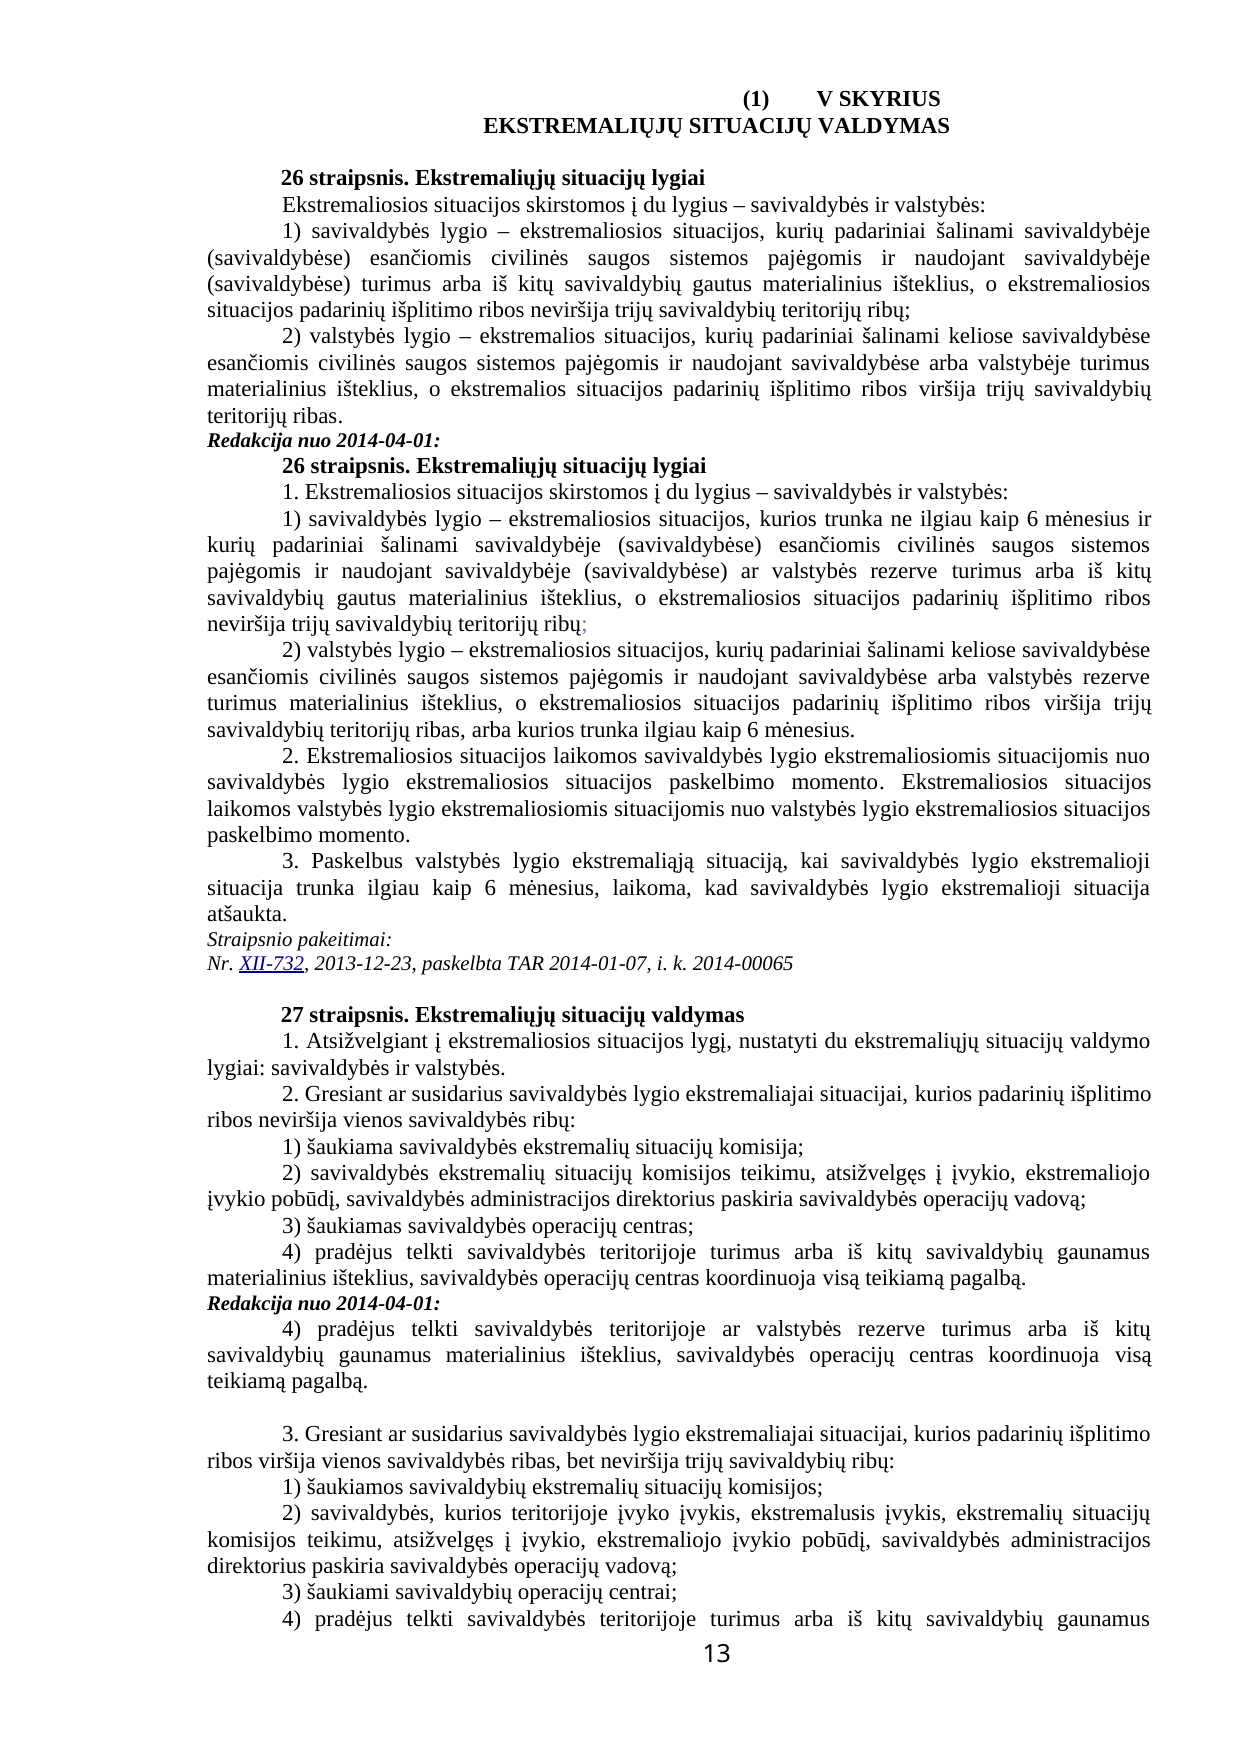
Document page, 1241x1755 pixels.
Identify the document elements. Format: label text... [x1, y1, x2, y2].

text 1. Ekstremaliosios situacijos skirstomos į du lygius – savivaldybės ir valstybės: [207, 478, 1152, 505]
text EkstremaliųJŲ situacijų VALDYMAS [207, 112, 1152, 138]
text Nr. XII-732, 2013-12-23, paskelbta TAR 2014-01-07, i. k. 2014-00065 [207, 951, 1152, 974]
text 2) savivaldybės, kurios teritorijoje įvyko įvykis, ekstremalusis įvykis, ekstremalių situacijų komisijos teikimu, atsižvelgęs į įvykio, ekstremaliojo įvykio pobūdį, savivaldybės administracijos direktorius paskiria savivaldybės operacijų vadovą; [207, 1499, 1152, 1578]
text 27 straipsnis. Ekstremaliųjų situacijų valdymas [207, 1001, 1152, 1027]
text 3. Gresiant ar susidarius savivaldybės lygio ekstremaliajai situacijai, kurios padarinių išplitimo ribos viršija vienos savivaldybės ribas, bet neviršija trijų savivaldybių ribų: [207, 1420, 1152, 1473]
text 1) šaukiamos savivaldybių ekstremalių situacijų komisijos; [207, 1473, 1152, 1499]
text 1) savivaldybės lygio – ekstremaliosios situacijos, kurių padariniai šalinami savivaldybėje (savivaldybėse) esančiomis civilinės saugos sistemos pajėgomis ir naudojant savivaldybėje (savivaldybėse) turimus arba iš kitų savivaldybių gautus materialinius išteklius, o ekstremaliosios situacijos padarinių išplitimo ribos neviršija trijų savivaldybių teritorijų ribų; [207, 217, 1152, 323]
subtitle V SKYRIUS [532, 85, 1152, 112]
text 3) šaukiami savivaldybių operacijų centrai; [207, 1578, 1152, 1605]
text 4) pradėjus telkti savivaldybės teritorijoje turimus arba iš kitų savivaldybių gaunamus [207, 1605, 1152, 1631]
text 1. Atsižvelgiant į ekstremaliosios situacijos lygį, nustatyti du ekstremaliųjų situacijų valdymo lygiai: savivaldybės ir valstybės. [207, 1027, 1152, 1080]
text Straipsnio pakeitimai: [207, 926, 1152, 951]
text 2. Ekstremaliosios situacijos laikomos savivaldybės lygio ekstremaliosiomis situacijomis nuo savivaldybės lygio ekstremaliosios situacijos paskelbimo momento. Ekstremaliosios situacijos laikomos valstybės lygio ekstremaliosiomis situacijomis nuo valstybės lygio ekstremaliosios situacijos paskelbimo momento. [207, 742, 1152, 847]
text 2) valstybės lygio – ekstremalios situacijos, kurių padariniai šalinami keliose savivaldybėse esančiomis civilinės saugos sistemos pajėgomis ir naudojant savivaldybėse arba valstybėje turimus materialinius išteklius, o ekstremalios situacijos padarinių išplitimo ribos viršija trijų savivaldybių teritorijų ribas. [207, 323, 1152, 428]
text 26 straipsnis. Ekstremaliųjų situacijų lygiai [207, 452, 1152, 478]
text Redakcija nuo 2014-04-01: [207, 1291, 1152, 1315]
text 2. Gresiant ar susidarius savivaldybės lygio ekstremaliajai situacijai, kurios padarinių išplitimo ribos neviršija vienos savivaldybės ribų: [207, 1080, 1152, 1133]
text 2) valstybės lygio – ekstremaliosios situacijos, kurių padariniai šalinami keliose savivaldybėse esančiomis civilinės saugos sistemos pajėgomis ir naudojant savivaldybėse arba valstybės rezerve turimus materialinius išteklius, o ekstremaliosios situacijos padarinių išplitimo ribos viršija trijų savivaldybių teritorijų ribas, arba kurios trunka ilgiau kaip 6 mėnesius. [207, 637, 1152, 742]
text Ekstremaliosios situacijos skirstomos į du lygius – savivaldybės ir valstybės: [207, 191, 1152, 217]
text 1) savivaldybės lygio – ekstremaliosios situacijos, kurios trunka ne ilgiau kaip 6 mėnesius ir kurių padariniai šalinami savivaldybėje (savivaldybėse) esančiomis civilinės saugos sistemos pajėgomis ir naudojant savivaldybėje (savivaldybėse) ar valstybės rezerve turimus arba iš kitų savivaldybių gautus materialinius išteklius, o ekstremaliosios situacijos padarinių išplitimo ribos neviršija trijų savivaldybių teritorijų ribų; [207, 505, 1152, 637]
text 1) šaukiama savivaldybės ekstremalių situacijų komisija; [207, 1133, 1152, 1159]
text 2) savivaldybės ekstremalių situacijų komisijos teikimu, atsižvelgęs į įvykio, ekstremaliojo įvykio pobūdį, savivaldybės administracijos direktorius paskiria savivaldybės operacijų vadovą; [207, 1159, 1152, 1212]
text 3. Paskelbus valstybės lygio ekstremaliąją situaciją, kai savivaldybės lygio ekstremalioji situacija trunka ilgiau kaip 6 mėnesius, laikoma, kad savivaldybės lygio ekstremalioji situacija atšaukta. [207, 847, 1152, 926]
text 4) pradėjus telkti savivaldybės teritorijoje ar valstybės rezerve turimus arba iš kitų savivaldybių gaunamus materialinius išteklius, savivaldybės operacijų centras koordinuoja visą teikiamą pagalbą. [207, 1315, 1152, 1394]
text 3) šaukiamas savivaldybės operacijų centras; [207, 1212, 1152, 1238]
text 26 straipsnis. Ekstremaliųjų situacijų lygiai [207, 164, 1152, 191]
text 4) pradėjus telkti savivaldybės teritorijoje turimus arba iš kitų savivaldybių gaunamus materialinius išteklius, savivaldybės operacijų centras koordinuoja visą teikiamą pagalbą. [207, 1238, 1152, 1291]
text Redakcija nuo 2014-04-01: [207, 428, 1152, 452]
